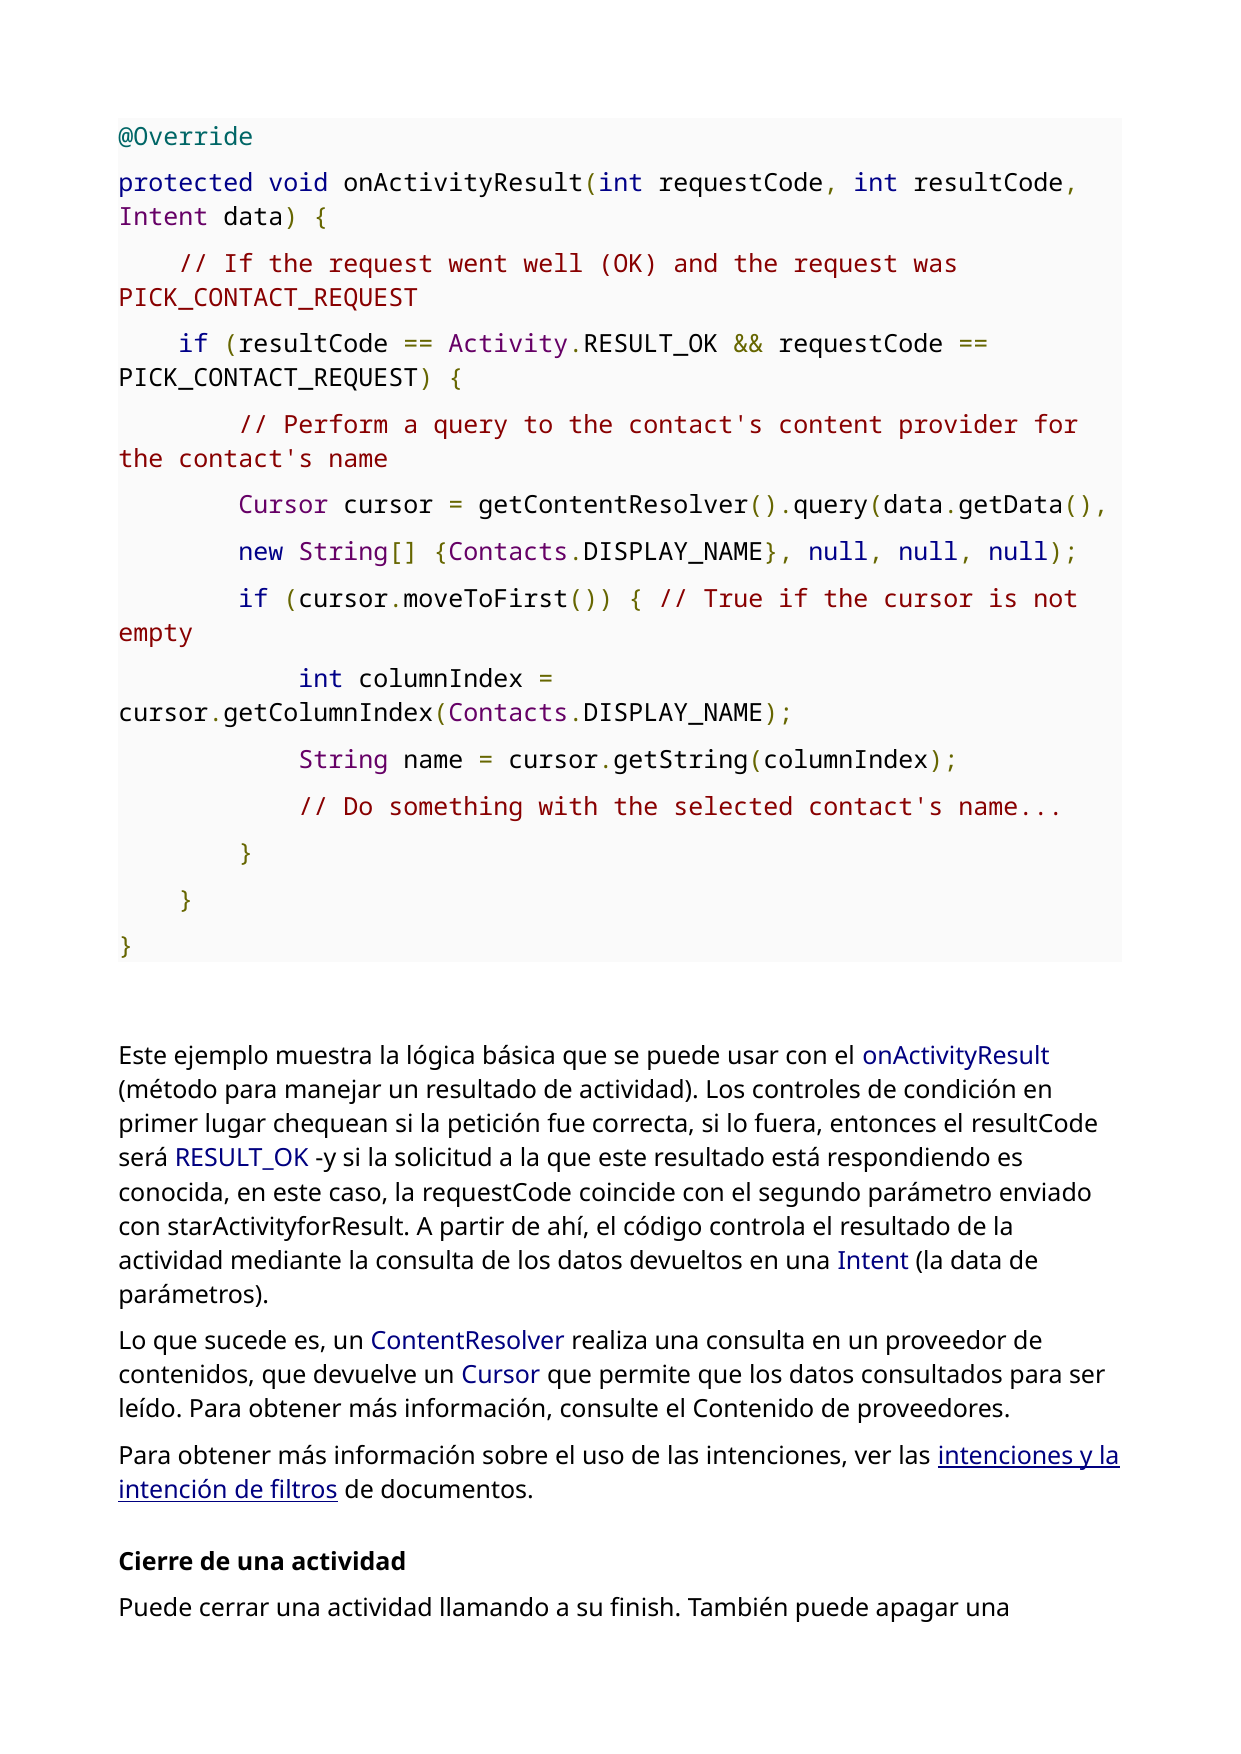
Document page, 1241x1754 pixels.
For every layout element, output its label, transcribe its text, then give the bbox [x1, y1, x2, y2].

text // Do something with the selected contact's name... [118, 788, 1122, 822]
text int columnIndex = cursor.getColumnIndex(Contacts.DISPLAY_NAME); [118, 661, 1122, 729]
text Lo que sucede es, un ContentResolver realiza una consulta en un proveedor de contenidos, que devuelve un Cursor que permite que los datos consultados para ser leído. Para obtener más información, consulte el Contenido de proveedores. [118, 1323, 1122, 1425]
text // If the request went well (OK) and the request was PICK_CONTACT_REQUEST [118, 245, 1122, 313]
text } [118, 928, 1122, 962]
text } [118, 881, 1122, 915]
text } [118, 835, 1122, 869]
text Para obtener más información sobre el uso de las intenciones, ver las intenciones y la intención de filtros de documentos. [118, 1438, 1122, 1506]
text String name = cursor.getString(columnIndex); [118, 742, 1122, 776]
text new String[] {Contacts.DISPLAY_NAME}, null, null, null); [118, 534, 1122, 568]
subtitle Cierre de una actividad [118, 1543, 1122, 1577]
text Puede cerrar una actividad llamando a su finish. También puede apagar una [118, 1590, 1122, 1624]
text @Override [118, 118, 1122, 152]
text Cursor cursor = getContentResolver().query(data.getData(), [118, 487, 1122, 521]
text if (resultCode == Activity.RESULT_OK && requestCode == PICK_CONTACT_REQUEST) { [118, 326, 1122, 394]
text if (cursor.moveToFirst()) { // True if the cursor is not empty [118, 580, 1122, 648]
text protected void onActivityResult(int requestCode, int resultCode, Intent data) { [118, 165, 1122, 233]
text // Perform a query to the contact's content provider for the contact's name [118, 407, 1122, 475]
text Este ejemplo muestra la lógica básica que se puede usar con el onActivityResult (método para manejar un resultado de actividad). Los controles de condición en primer lugar chequean si la petición fue correcta, si lo fuera, entonces el resultCode será RESULT_OK -y si la solicitud a la que este resultado está respondiendo es conocida, en este caso, la requestCode coincide con el segundo parámetro enviado con starActivityforResult. A partir de ahí, el código controla el resultado de la actividad mediante la consulta de los datos devueltos en una Intent (la data de parámetros). [118, 1038, 1122, 1310]
